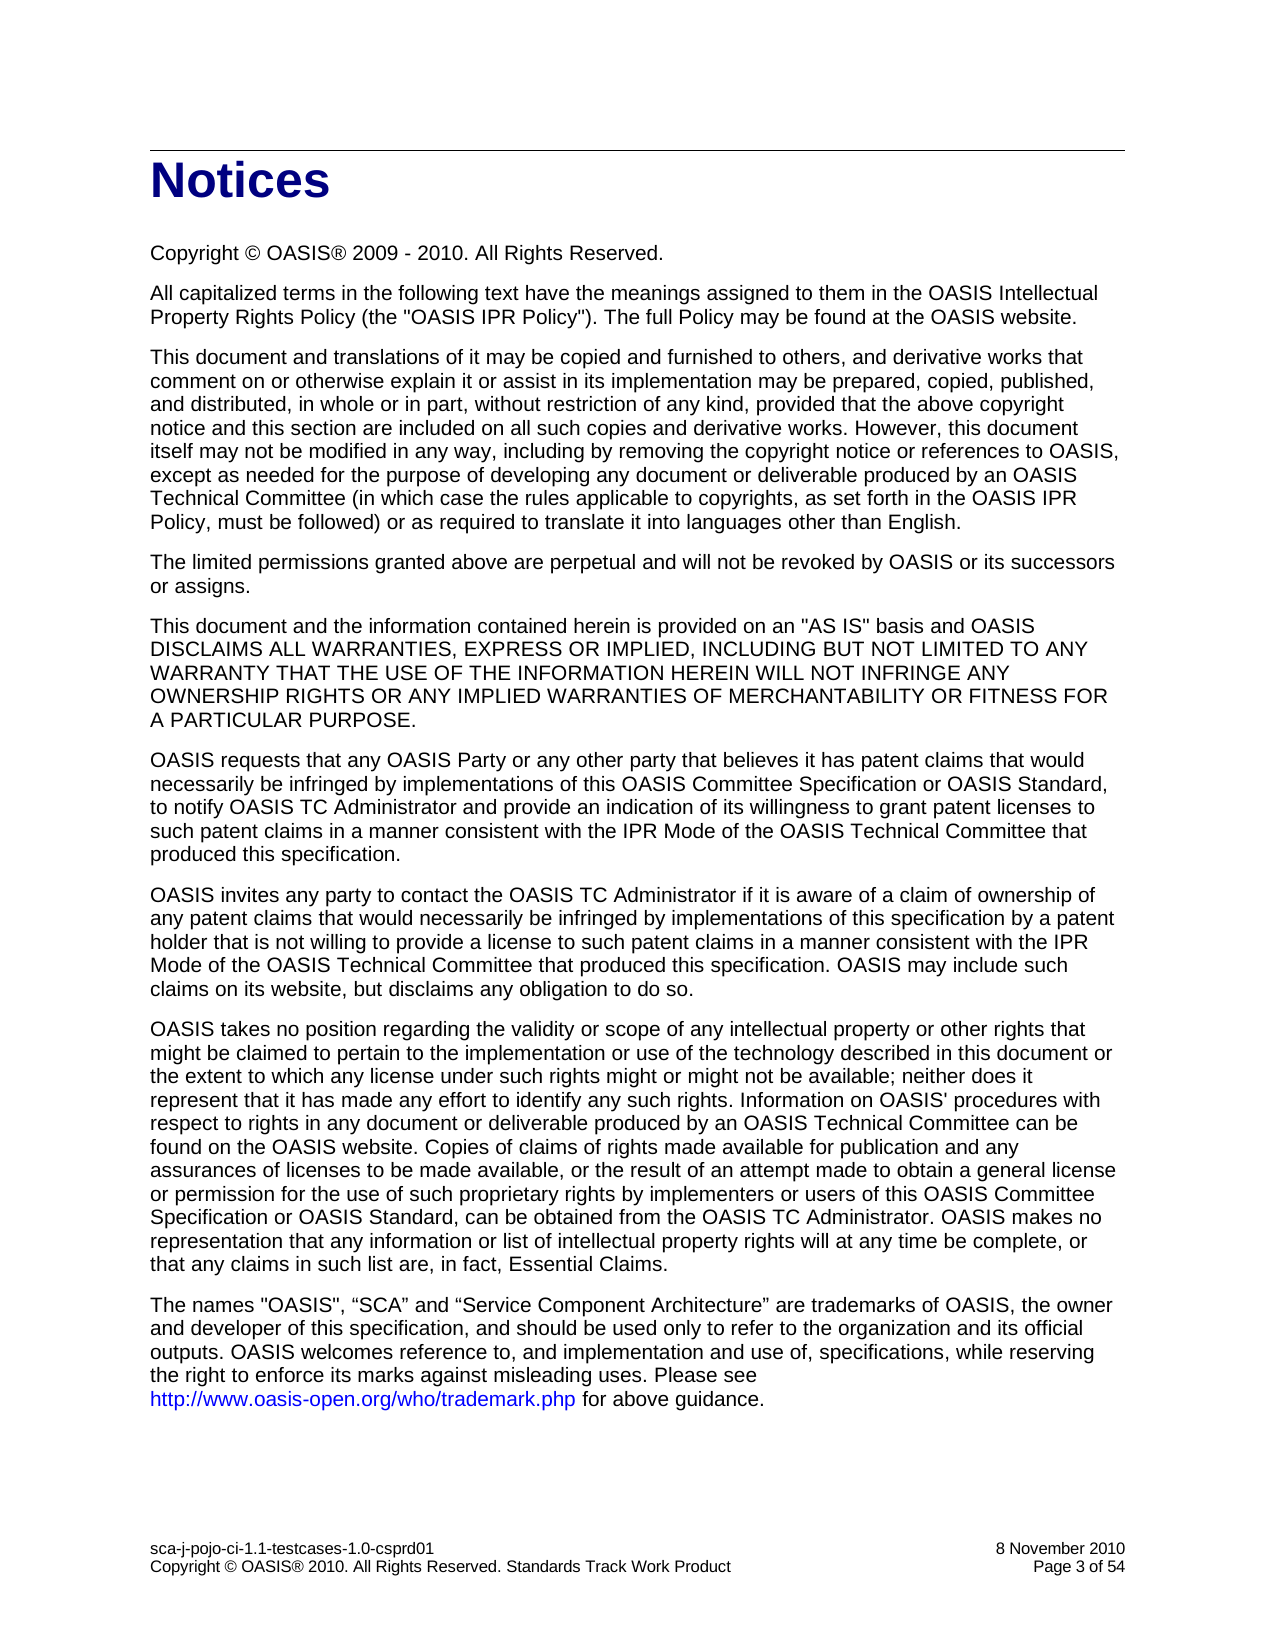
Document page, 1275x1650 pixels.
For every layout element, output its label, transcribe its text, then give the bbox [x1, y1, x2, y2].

text All capitalized terms in the following text have the meanings assigned to them in the OASIS Intellectual Property Rights Policy (the "OASIS IPR Policy"). The full Policy may be found at the OASIS website. [150, 282, 1125, 329]
text This document and the information contained herein is provided on an "AS IS" basis and OASIS DISCLAIMS ALL WARRANTIES, EXPRESS OR IMPLIED, INCLUDING BUT NOT LIMITED TO ANY WARRANTY THAT THE USE OF THE INFORMATION HEREIN WILL NOT INFRINGE ANY OWNERSHIP RIGHTS OR ANY IMPLIED WARRANTIES OF MERCHANTABILITY OR FITNESS FOR A PARTICULAR PURPOSE. [150, 614, 1125, 732]
text OASIS takes no position regarding the validity or scope of any intellectual property or other rights that might be claimed to pertain to the implementation or use of the technology described in this document or the extent to which any license under such rights might or might not be available; neither does it represent that it has made any effort to identify any such rights. Information on OASIS' procedures with respect to rights in any document or deliverable produced by an OASIS Technical Committee can be found on the OASIS website. Copies of claims of rights made available for publication and any assurances of licenses to be made available, or the result of an attempt made to obtain a general license or permission for the use of such proprietary rights by implementers or users of this OASIS Committee Specification or OASIS Standard, can be obtained from the OASIS TC Administrator. OASIS makes no representation that any information or list of intellectual property rights will at any time be complete, or that any claims in such list are, in fact, Essential Claims. [150, 1017, 1125, 1276]
text OASIS requests that any OASIS Party or any other party that believes it has patent claims that would necessarily be infringed by implementations of this OASIS Committee Specification or OASIS Standard, to notify OASIS TC Administrator and provide an indication of its willingness to grant patent licenses to such patent claims in a manner consistent with the IPR Mode of the OASIS Technical Committee that produced this specification. [150, 749, 1125, 866]
text This document and translations of it may be copied and furnished to others, and derivative works that comment on or otherwise explain it or assist in its implementation may be prepared, copied, published, and distributed, in whole or in part, without restriction of any kind, provided that the above copyright notice and this section are included on all such copies and derivative works. However, this document itself may not be modified in any way, including by removing the copyright notice or references to OASIS, except as needed for the purpose of developing any document or deliverable produced by an OASIS Technical Committee (in which case the rules applicable to copyrights, as set forth in the OASIS IPR Policy, must be followed) or as required to translate it into languages other than English. [150, 346, 1125, 534]
text The limited permissions granted above are perpetual and will not be revoked by OASIS or its successors or assigns. [150, 551, 1125, 598]
title Notices [150, 151, 1125, 208]
text Copyright © OASIS® 2009 - 2010. All Rights Reserved. [150, 242, 1125, 265]
text The names "OASIS", “SCA” and “Service Component Architecture” are trademarks of OASIS, the owner and developer of this specification, and should be used only to refer to the organization and its official outputs. OASIS welcomes reference to, and implementation and use of, specifications, while reserving the right to enforce its marks against misleading uses. Please see http://www.oasis-open.org/who/trademark.php for above guidance. [150, 1293, 1125, 1411]
text OASIS invites any party to contact the OASIS TC Administrator if it is aware of a claim of ownership of any patent claims that would necessarily be infringed by implementations of this specification by a patent holder that is not willing to provide a license to such patent claims in a manner consistent with the IPR Mode of the OASIS Technical Committee that produced this specification. OASIS may include such claims on its website, but disclaims any obligation to do so. [150, 883, 1125, 1001]
